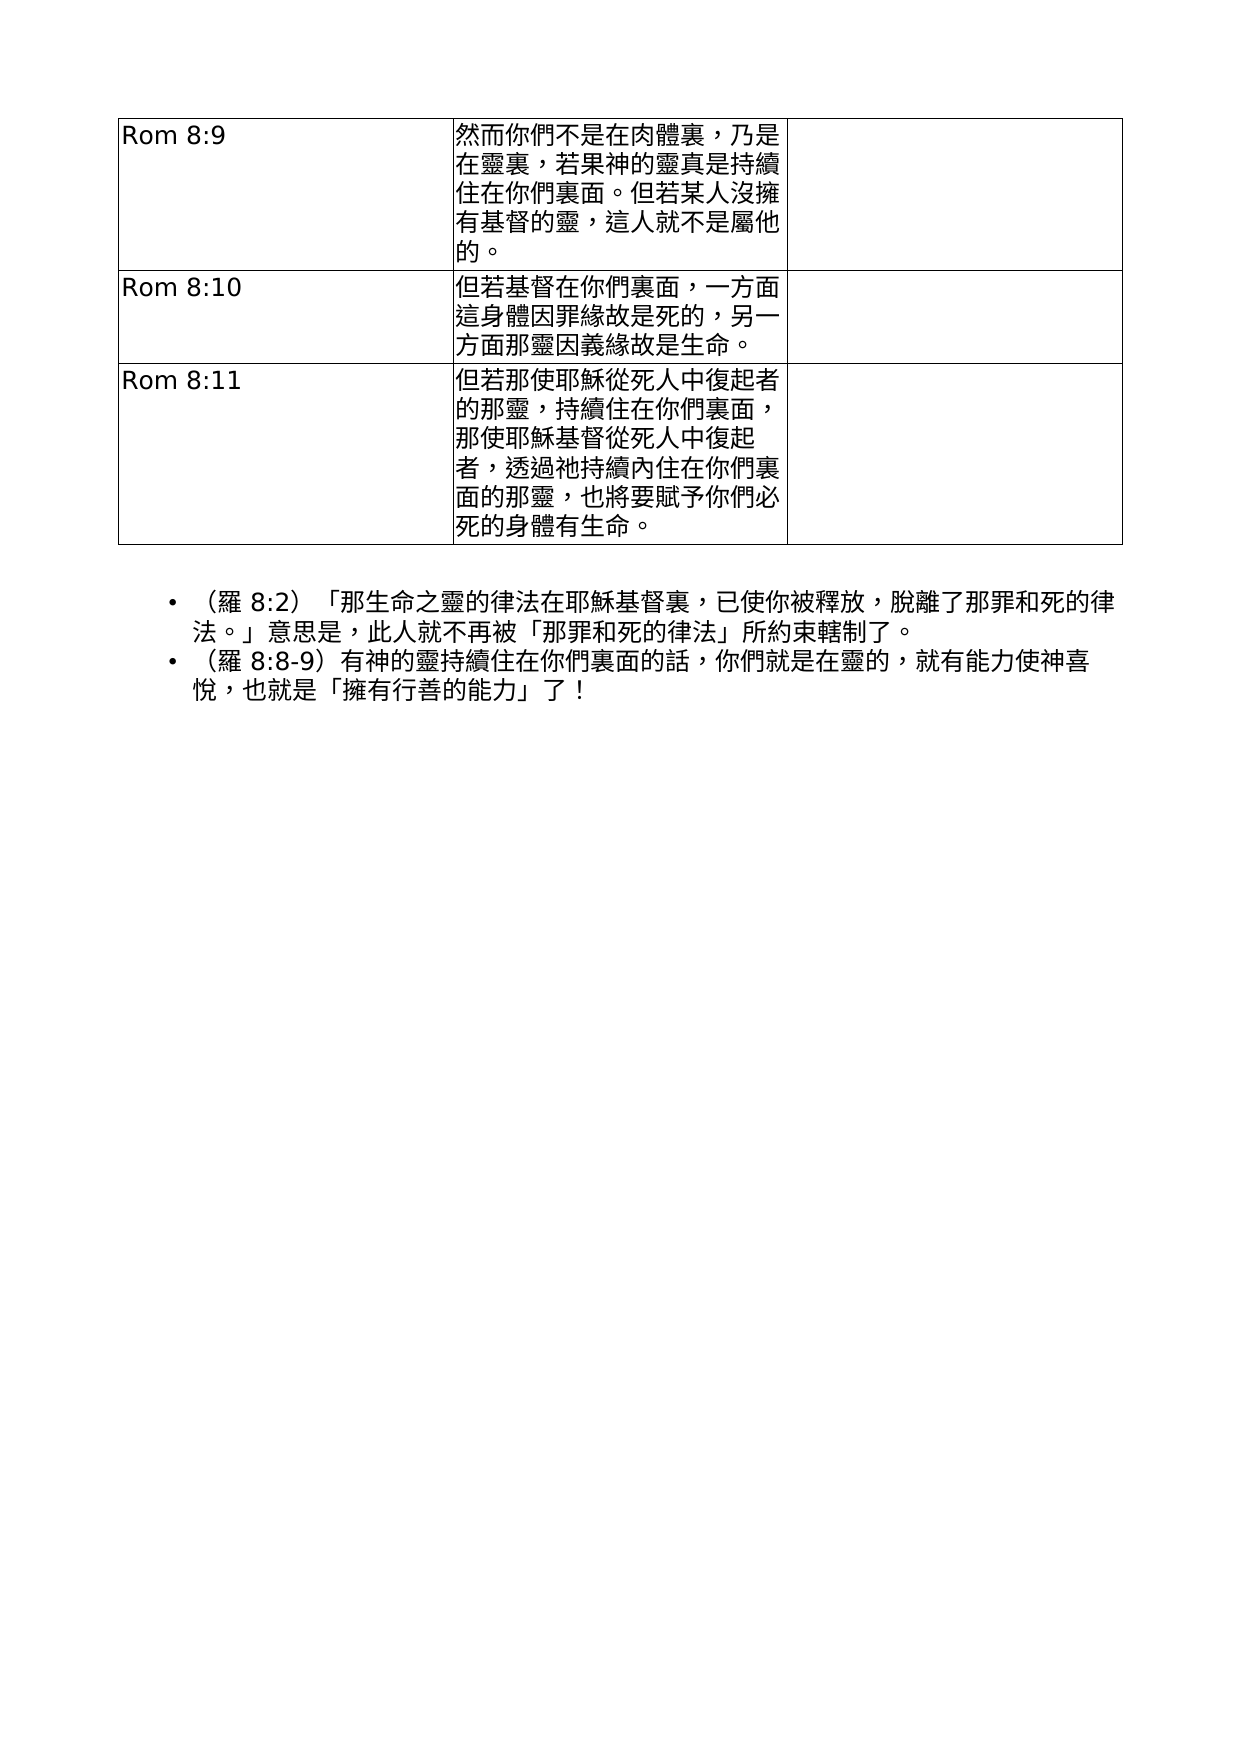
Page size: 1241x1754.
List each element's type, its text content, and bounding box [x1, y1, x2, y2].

table_cell [788, 119, 1122, 270]
table_cell [788, 364, 1122, 544]
table_cell Rom 8:11 [119, 364, 453, 544]
table_cell Rom 8:10 [119, 271, 453, 363]
table_cell 然而你們不是在肉體裏，乃是在靈裏，若果神的靈真是持續住在你們裏面。但若某人沒擁有基督的靈，這人就不是屬他的。 [454, 119, 787, 270]
table_cell 但若那使耶穌從死人中復起者的那靈，持續住在你們裏面，那使耶穌基督從死人中復起者，透過祂持續內住在你們裏面的那靈，也將要賦予你們必死的身體有生命。 [454, 364, 787, 544]
table_cell 但若基督在你們裏面，一方面這身體因罪緣故是死的，另一方面那靈因義緣故是生命。 [454, 271, 787, 363]
list （羅 8:8-9）有神的靈持續住在你們裏面的話，你們就是在靈的，就有能力使神喜悅，也就是「擁有行善的能力」了！ [177, 647, 1122, 705]
list （羅 8:2）「那生命之靈的律法在耶穌基督裏，已使你被釋放，脫離了那罪和死的律法。」意思是，此人就不再被「那罪和死的律法」所約束轄制了。 [177, 589, 1122, 647]
table_cell [788, 271, 1122, 363]
table_cell Rom 8:9 [119, 119, 453, 270]
